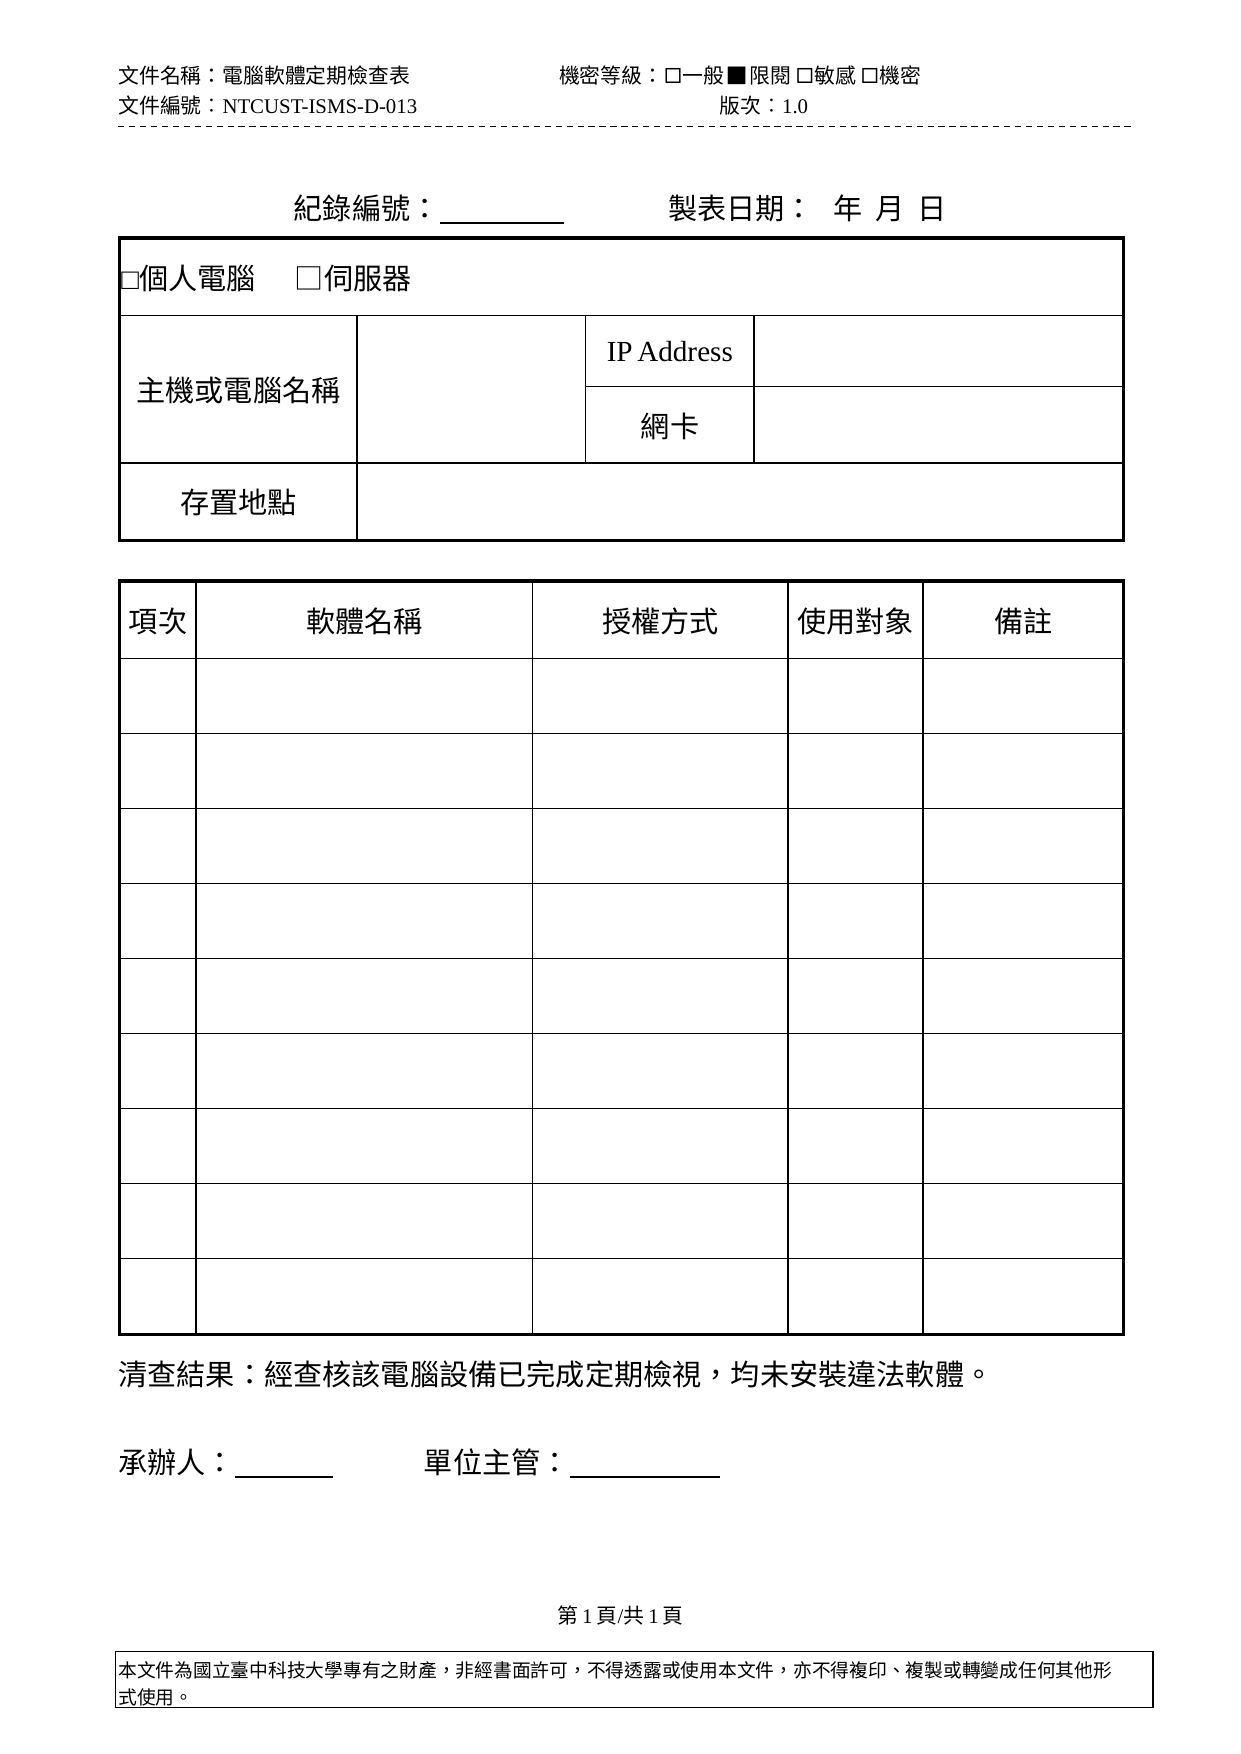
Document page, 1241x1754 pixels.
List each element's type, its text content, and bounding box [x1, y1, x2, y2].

table_cell [789, 1184, 922, 1257]
table_cell [924, 809, 1122, 882]
table_cell IP Address [586, 316, 753, 386]
table_cell [789, 809, 922, 882]
table_cell [121, 809, 195, 882]
table_cell [789, 659, 922, 732]
table_cell [789, 1034, 922, 1107]
table_cell [924, 1034, 1122, 1107]
table_header 備註 [924, 583, 1122, 657]
table_cell [358, 464, 1122, 539]
table_cell [121, 959, 195, 1032]
table_cell [755, 387, 1122, 462]
table_header 軟體名稱 [197, 583, 532, 657]
table_cell [197, 884, 532, 957]
table_cell [924, 1184, 1122, 1257]
table_header 項次 [121, 583, 195, 657]
table_cell 網卡 [586, 387, 753, 462]
table_cell [121, 659, 195, 732]
table_cell [197, 1034, 532, 1107]
text 清查結果：經查核該電腦設備已完成定期檢視，均未安裝違法軟體。 [118, 1336, 1122, 1411]
table_cell [924, 959, 1122, 1032]
table_cell [755, 316, 1122, 386]
table_cell [121, 1034, 195, 1107]
table_cell [924, 1109, 1122, 1182]
table_cell [121, 734, 195, 807]
table_header 授權方式 [533, 583, 787, 657]
table_cell [789, 884, 922, 957]
table_cell [924, 884, 1122, 957]
table_cell [533, 659, 787, 732]
table_cell [924, 734, 1122, 807]
table_cell [533, 959, 787, 1032]
table_cell [533, 1034, 787, 1107]
table_cell [197, 1184, 532, 1257]
table_cell [197, 1109, 532, 1182]
table_cell 存置地點 [121, 464, 356, 539]
table_cell [121, 1184, 195, 1257]
table_cell [533, 1259, 787, 1332]
table_cell [789, 959, 922, 1032]
table_cell [533, 1109, 787, 1182]
table_cell [197, 809, 532, 882]
table_cell [533, 734, 787, 807]
text 承辦人： 單位主管： [118, 1423, 1122, 1498]
table_header 使用對象 [789, 583, 922, 657]
table_cell [197, 734, 532, 807]
table_cell [121, 1109, 195, 1182]
table_cell [789, 1109, 922, 1182]
table_cell [924, 659, 1122, 732]
table_cell [121, 884, 195, 957]
table_cell [533, 1184, 787, 1257]
table_cell [924, 1259, 1122, 1332]
text 紀錄編號： 製表日期： 年 月 日 [118, 186, 1122, 228]
table_cell 主機或電腦名稱 [121, 316, 356, 462]
table_cell [197, 1259, 532, 1332]
table_cell [789, 734, 922, 807]
table_cell [789, 1259, 922, 1332]
table_cell [358, 316, 585, 462]
table_header □個人電腦 □伺服器 [121, 240, 1122, 314]
table_cell [197, 659, 532, 732]
table_cell [533, 884, 787, 957]
table_cell [121, 1259, 195, 1332]
table_cell [533, 809, 787, 882]
table_cell [197, 959, 532, 1032]
